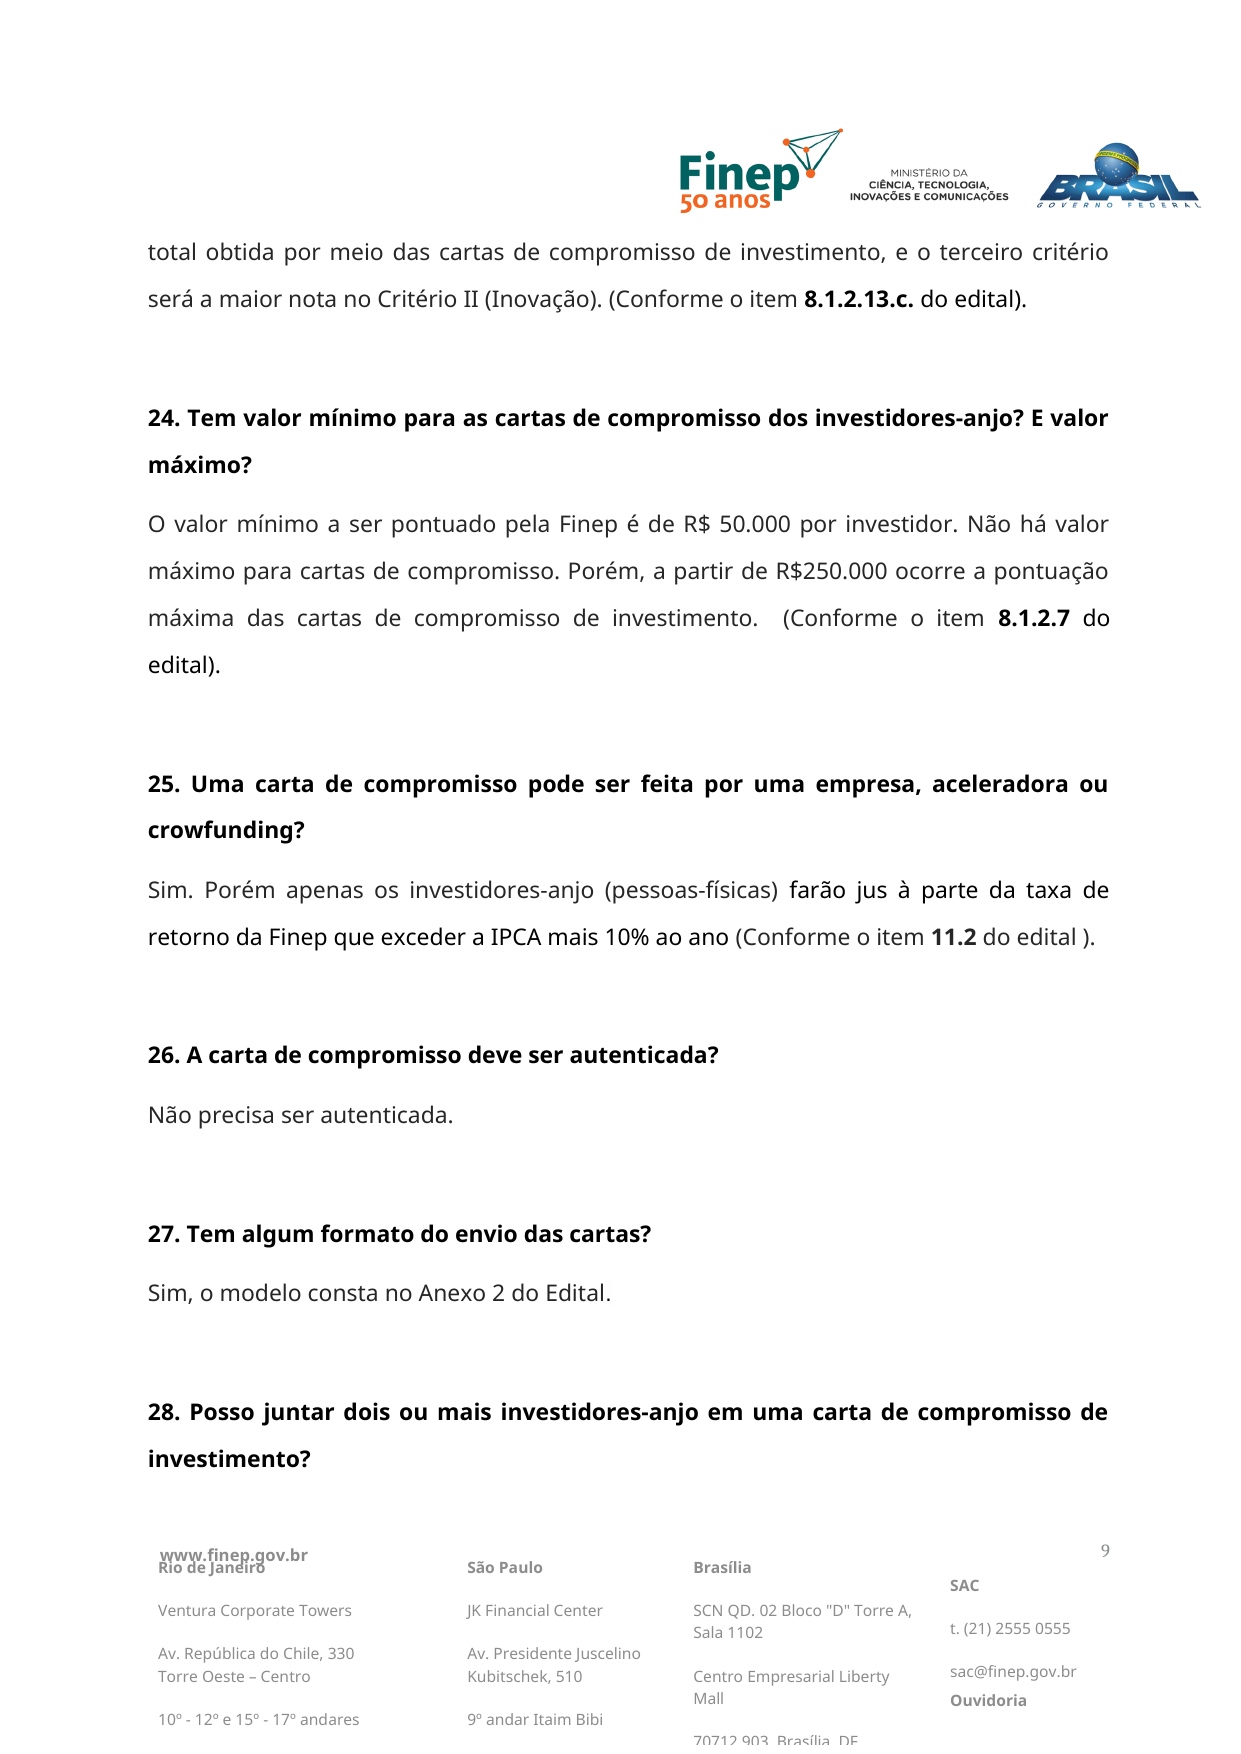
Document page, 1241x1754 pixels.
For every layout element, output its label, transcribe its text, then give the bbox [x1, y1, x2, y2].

text O valor mínimo a ser pontuado pela Finep é de R$ 50.000 por investidor. Não há valor máximo para cartas de compromisso. Porém, a partir de R$250.000 ocorre a pontuação máxima das cartas de compromisso de investimento. (Conforme o item 8.1.2.7 do edital). [148, 508, 1110, 680]
text Sim. Porém apenas os investidores-anjo (pessoas-físicas) farão jus à parte da taxa de retorno da Finep que exceder a IPCA mais 10% ao ano (Conforme o item 11.2 do edital ). [148, 874, 1110, 952]
text 28. Posso juntar dois ou mais investidores-anjo em uma carta de compromisso de investimento? [148, 1396, 1110, 1474]
text 26. A carta de compromisso deve ser autenticada? [148, 1039, 1110, 1071]
text Sim, o modelo consta no Anexo 2 do Edital. [148, 1277, 1110, 1308]
text 24. Tem valor mínimo para as cartas de compromisso dos investidores-anjo? E valor máximo? [148, 402, 1110, 480]
picture [675, 116, 1203, 232]
text Não precisa ser autenticada. [148, 1099, 1110, 1130]
text 27. Tem algum formato do envio das cartas? [148, 1217, 1110, 1249]
text total obtida por meio das cartas de compromisso de investimento, e o terceiro critério será a maior nota no Critério II (Inovação). (Conforme o item 8.1.2.13.c. do edital). [148, 236, 1110, 314]
text 25. Uma carta de compromisso pode ser feita por uma empresa, aceleradora ou crowfunding? [148, 767, 1110, 846]
